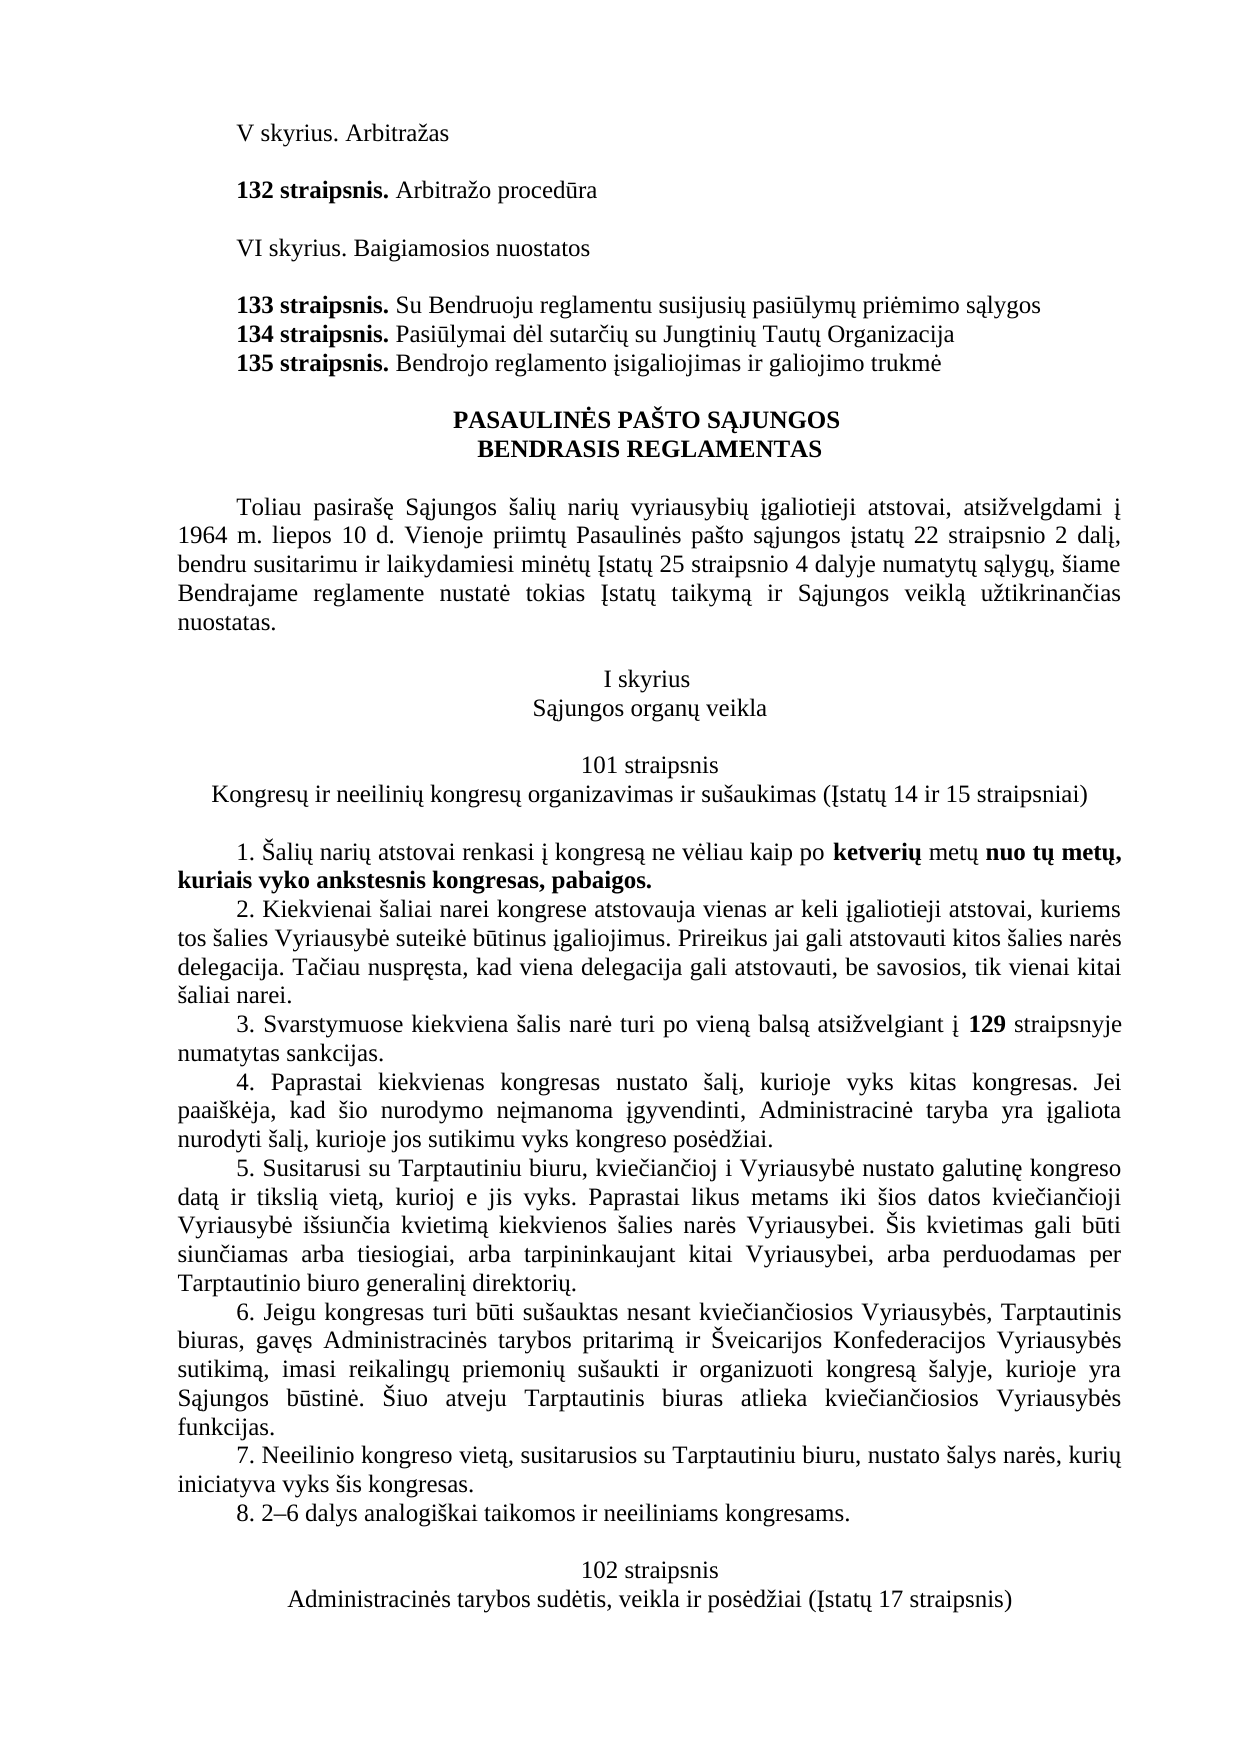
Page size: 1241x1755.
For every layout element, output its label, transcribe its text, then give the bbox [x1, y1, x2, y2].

text 2. Kiekvienai šaliai narei kongrese atstovauja vienas ar keli įgaliotieji atstovai, kuriems tos šalies Vyriausybė suteikė būtinus įgaliojimus. Prireikus jai gali atstovauti kitos šalies narės delegacija. Tačiau nuspręsta, kad viena delegacija gali atstovauti, be savosios, tik vienai kitai šaliai narei. [177, 894, 1122, 1009]
text 5. Susitarusi su Tarptautiniu biuru, kviečiančioj i Vyriausybė nustato galutinę kongreso datą ir tikslią vietą, kurioj e jis vyks. Paprastai likus metams iki šios datos kviečiančioji Vyriausybė išsiunčia kvietimą kiekvienos šalies narės Vyriausybei. Šis kvietimas gali būti siunčiamas arba tiesiogiai, arba tarpininkaujant kitai Vyriausybei, arba perduodamas per Tarptautinio biuro generalinį direktorių. [177, 1153, 1122, 1297]
text Administracinės tarybos sudėtis, veikla ir posėdžiai (Įstatų 17 straipsnis) [177, 1584, 1122, 1613]
text 1. Šalių narių atstovai renkasi į kongresą ne vėliau kaip po ketverių metų nuo tų metų, kuriais vyko ankstesnis kongresas, pabaigos. [177, 837, 1122, 894]
text 4. Paprastai kiekvienas kongresas nustato šalį, kurioje vyks kitas kongresas. Jei paaiškėja, kad šio nurodymo neįmanoma įgyvendinti, Administracinė taryba yra įgaliota nurodyti šalį, kurioje jos sutikimu vyks kongreso posėdžiai. [177, 1067, 1122, 1153]
text 133 straipsnis. Su Bendruoju reglamentu susijusių pasiūlymų priėmimo sąlygos [177, 291, 1122, 319]
text BENDRASIS REGLAMENTAS [177, 434, 1122, 463]
text 102 straipsnis [177, 1556, 1122, 1584]
text 132 straipsnis. Arbitražo procedūra [177, 176, 1122, 204]
text 135 straipsnis. Bendrojo reglamento įsigaliojimas ir galiojimo trukmė [177, 348, 1122, 377]
text V skyrius. Arbitražas [177, 118, 1122, 147]
text Toliau pasirašę Sąjungos šalių narių vyriausybių įgaliotieji atstovai, atsižvelgdami į 1964 m. liepos 10 d. Vienoje priimtų Pasaulinės pašto sąjungos įstatų 22 straipsnio 2 dalį, bendru susitarimu ir laikydamiesi minėtų Įstatų 25 straipsnio 4 dalyje numatytų sąlygų, šiame Bendrajame reglamente nustatė tokias Įstatų taikymą ir Sąjungos veiklą užtikrinančias nuostatas. [177, 492, 1122, 636]
text I skyrius [177, 664, 1122, 693]
text 7. Neeilinio kongreso vietą, susitarusios su Tarptautiniu biuru, nustato šalys narės, kurių iniciatyva vyks šis kongresas. [177, 1441, 1122, 1498]
text 101 straipsnis [177, 751, 1122, 779]
text 3. Svarstymuose kiekviena šalis narė turi po vieną balsą atsižvelgiant į 129 straipsnyje numatytas sankcijas. [177, 1009, 1122, 1067]
text Kongresų ir neeilinių kongresų organizavimas ir sušaukimas (Įstatų 14 ir 15 straipsniai) [177, 779, 1122, 808]
text 134 straipsnis. Pasiūlymai dėl sutarčių su Jungtinių Tautų Organizacija [177, 319, 1122, 348]
text PASAULINĖS PAŠTO SĄJUNGOS [177, 406, 1122, 434]
text 8. 2–6 dalys analogiškai taikomos ir neeiliniams kongresams. [177, 1498, 1122, 1527]
text VI skyrius. Baigiamosios nuostatos [177, 233, 1122, 262]
text 6. Jeigu kongresas turi būti sušauktas nesant kviečiančiosios Vyriausybės, Tarptautinis biuras, gavęs Administracinės tarybos pritarimą ir Šveicarijos Konfederacijos Vyriausybės sutikimą, imasi reikalingų priemonių sušaukti ir organizuoti kongresą šalyje, kurioje yra Sąjungos būstinė. Šiuo atveju Tarptautinis biuras atlieka kviečiančiosios Vyriausybės funkcijas. [177, 1297, 1122, 1441]
text Sąjungos organų veikla [177, 693, 1122, 722]
